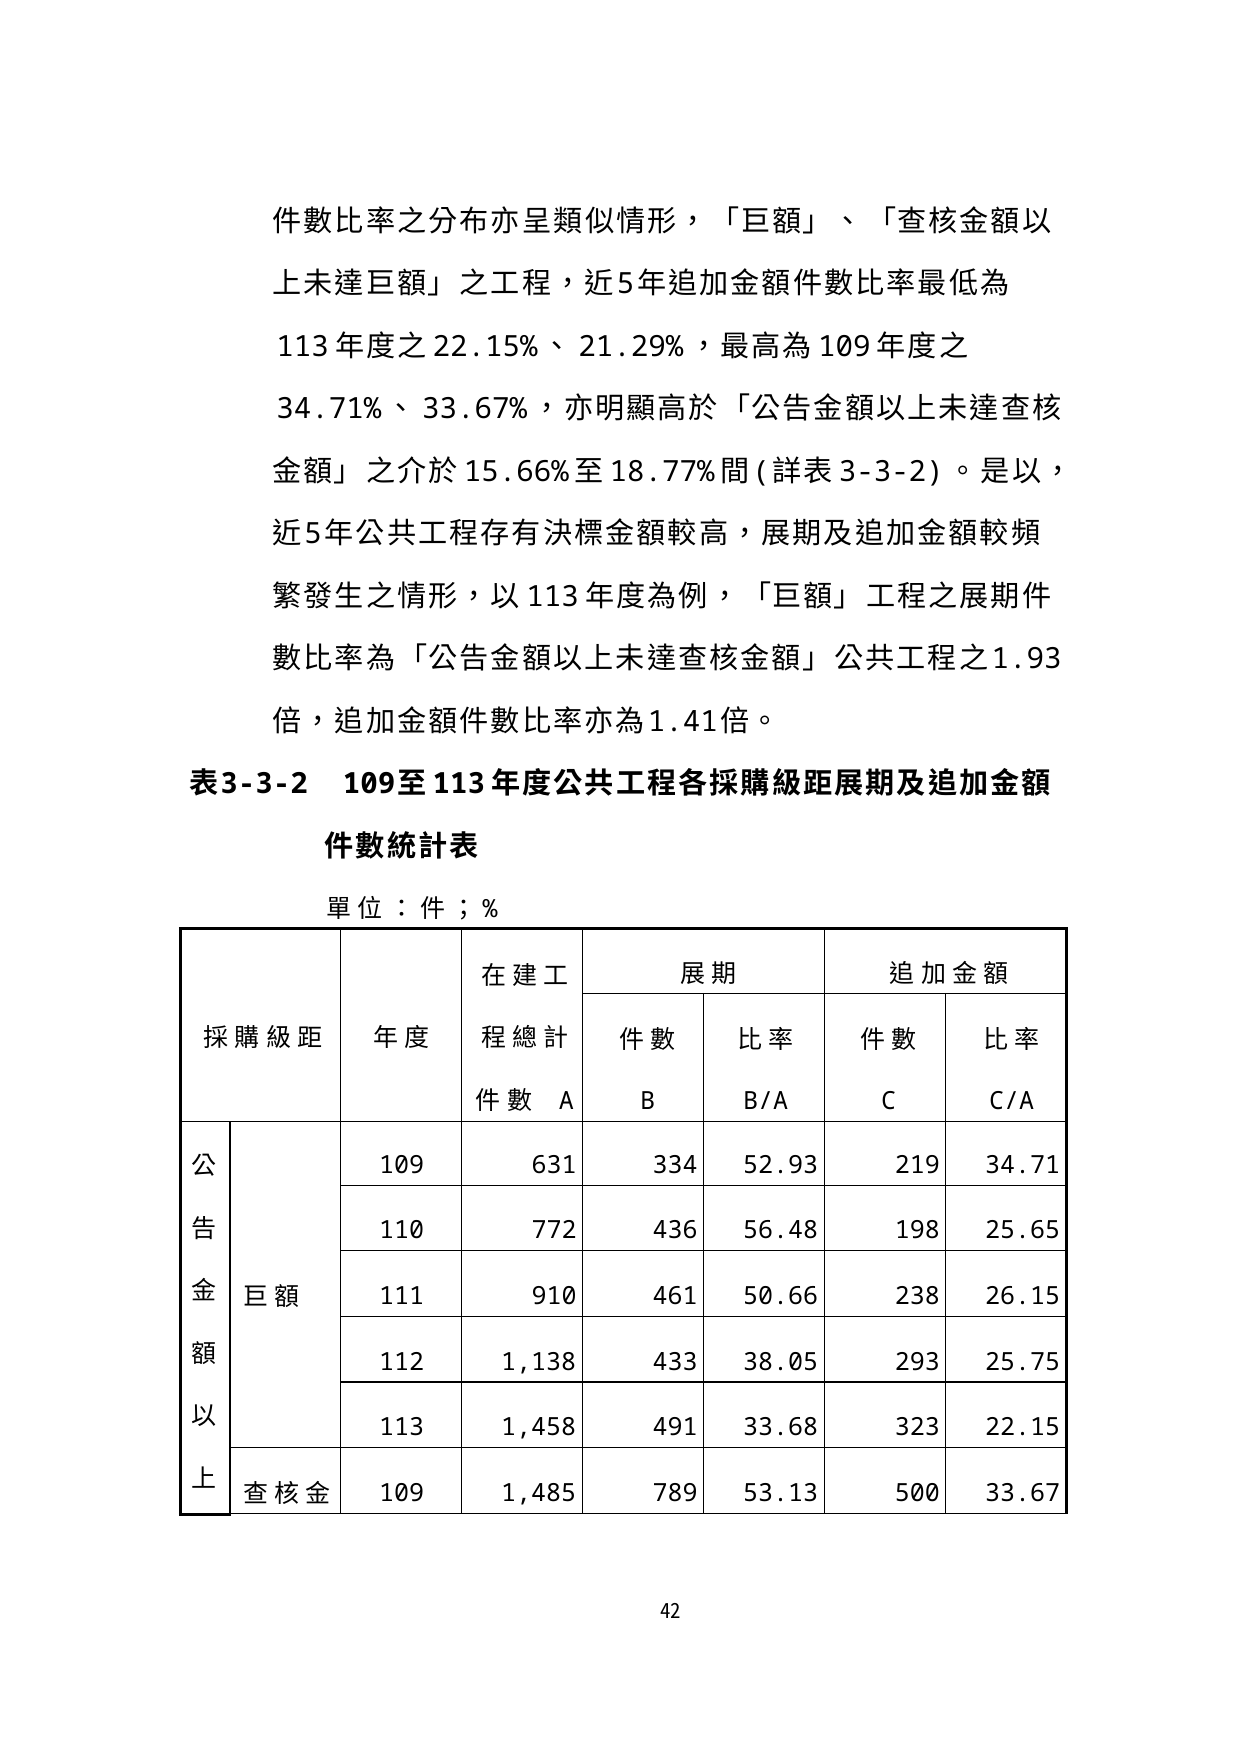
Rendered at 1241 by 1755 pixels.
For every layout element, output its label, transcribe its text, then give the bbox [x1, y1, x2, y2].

table_cell 52.93 [704, 1122, 824, 1184]
table_cell 比率 B/A [704, 994, 824, 1121]
table_cell 113 [341, 1383, 461, 1447]
table_cell 25.65 [946, 1186, 1065, 1250]
table_cell 433 [583, 1317, 703, 1381]
table_cell 查核金 [231, 1448, 340, 1513]
text 復依在建工程決標金額之級距區分，各級距109至113年度之展期及追加金額件數比率，均概呈下降趨勢。惟「巨額」、「查核金額以上未達巨額」之工程，近5年展期件數比率最低為113年度之33.68%、29.81%，最高為110年度之56.48%、53.31%，明顯高於「公告金額以上未達查核金額」之介於17.48%至27.6%間；追加金額件數比率之分布亦呈類似情形，「巨額」、「查核金額以上未達巨額」之工程，近5年追加金額件數比率最低為113年度之22.15%、21.29%，最高為109年度之34.71%、33.67%，亦明顯高於「公告金額以上未達查核金額」之介於15.66%至18.77%間(詳表3-3-2)。是以，近5年公共工程存有決標金額較高，展期及追加金額較頻繁發生之情形，以113年度為例，「巨額」工程之展期件數比率為「公告金額以上未達查核金額」公共工程之1.93倍，追加金額件數比率亦為1.41倍。 [266, 177, 1063, 740]
table_cell 1,485 [462, 1448, 582, 1513]
table_cell 198 [825, 1186, 945, 1250]
table_cell 22.15 [946, 1383, 1065, 1447]
table_cell 111 [341, 1251, 461, 1316]
table_header 在建工程總計件數 A [462, 930, 582, 1121]
table_cell 491 [583, 1383, 703, 1447]
table_cell 1,138 [462, 1317, 582, 1381]
table_header 展期 [583, 930, 824, 993]
table_cell 789 [583, 1448, 703, 1513]
table_cell 293 [825, 1317, 945, 1381]
table_cell 件數 C [825, 994, 945, 1121]
table_cell 910 [462, 1251, 582, 1316]
table_cell 109 [341, 1122, 461, 1184]
table_cell 110 [341, 1186, 461, 1250]
table_cell 109 [341, 1448, 461, 1513]
table_cell 比率 C/A [946, 994, 1065, 1121]
table_cell 56.48 [704, 1186, 824, 1250]
table_cell 53.13 [704, 1448, 824, 1513]
table_cell 461 [583, 1251, 703, 1316]
table_cell 巨額 [231, 1122, 340, 1447]
table_cell 50.66 [704, 1251, 824, 1316]
table_header 採購級距 [182, 930, 340, 1121]
table_cell 323 [825, 1383, 945, 1447]
table_cell 33.68 [704, 1383, 824, 1447]
table_cell 件數 B [583, 994, 703, 1121]
table_cell 631 [462, 1122, 582, 1184]
table_cell 1,458 [462, 1383, 582, 1447]
table_cell 772 [462, 1186, 582, 1250]
table_header 年度 [341, 930, 461, 1121]
table_cell 34.71 [946, 1122, 1065, 1184]
table_cell 26.15 [946, 1251, 1065, 1316]
table_cell 112 [341, 1317, 461, 1381]
table_cell 公告金額以上 [182, 1122, 229, 1513]
table_cell 25.75 [946, 1317, 1065, 1381]
table_cell 436 [583, 1186, 703, 1250]
text 表3-3-2 109至113年度公共工程各採購級距展期及追加金額件數統計表 單位：件；% [179, 740, 1063, 927]
table_cell 38.05 [704, 1317, 824, 1381]
table_header 追加金額 [825, 930, 1065, 993]
table_cell 500 [825, 1448, 945, 1513]
table_cell 33.67 [946, 1448, 1065, 1513]
table_cell 334 [583, 1122, 703, 1184]
table_cell 219 [825, 1122, 945, 1184]
table_cell 238 [825, 1251, 945, 1316]
